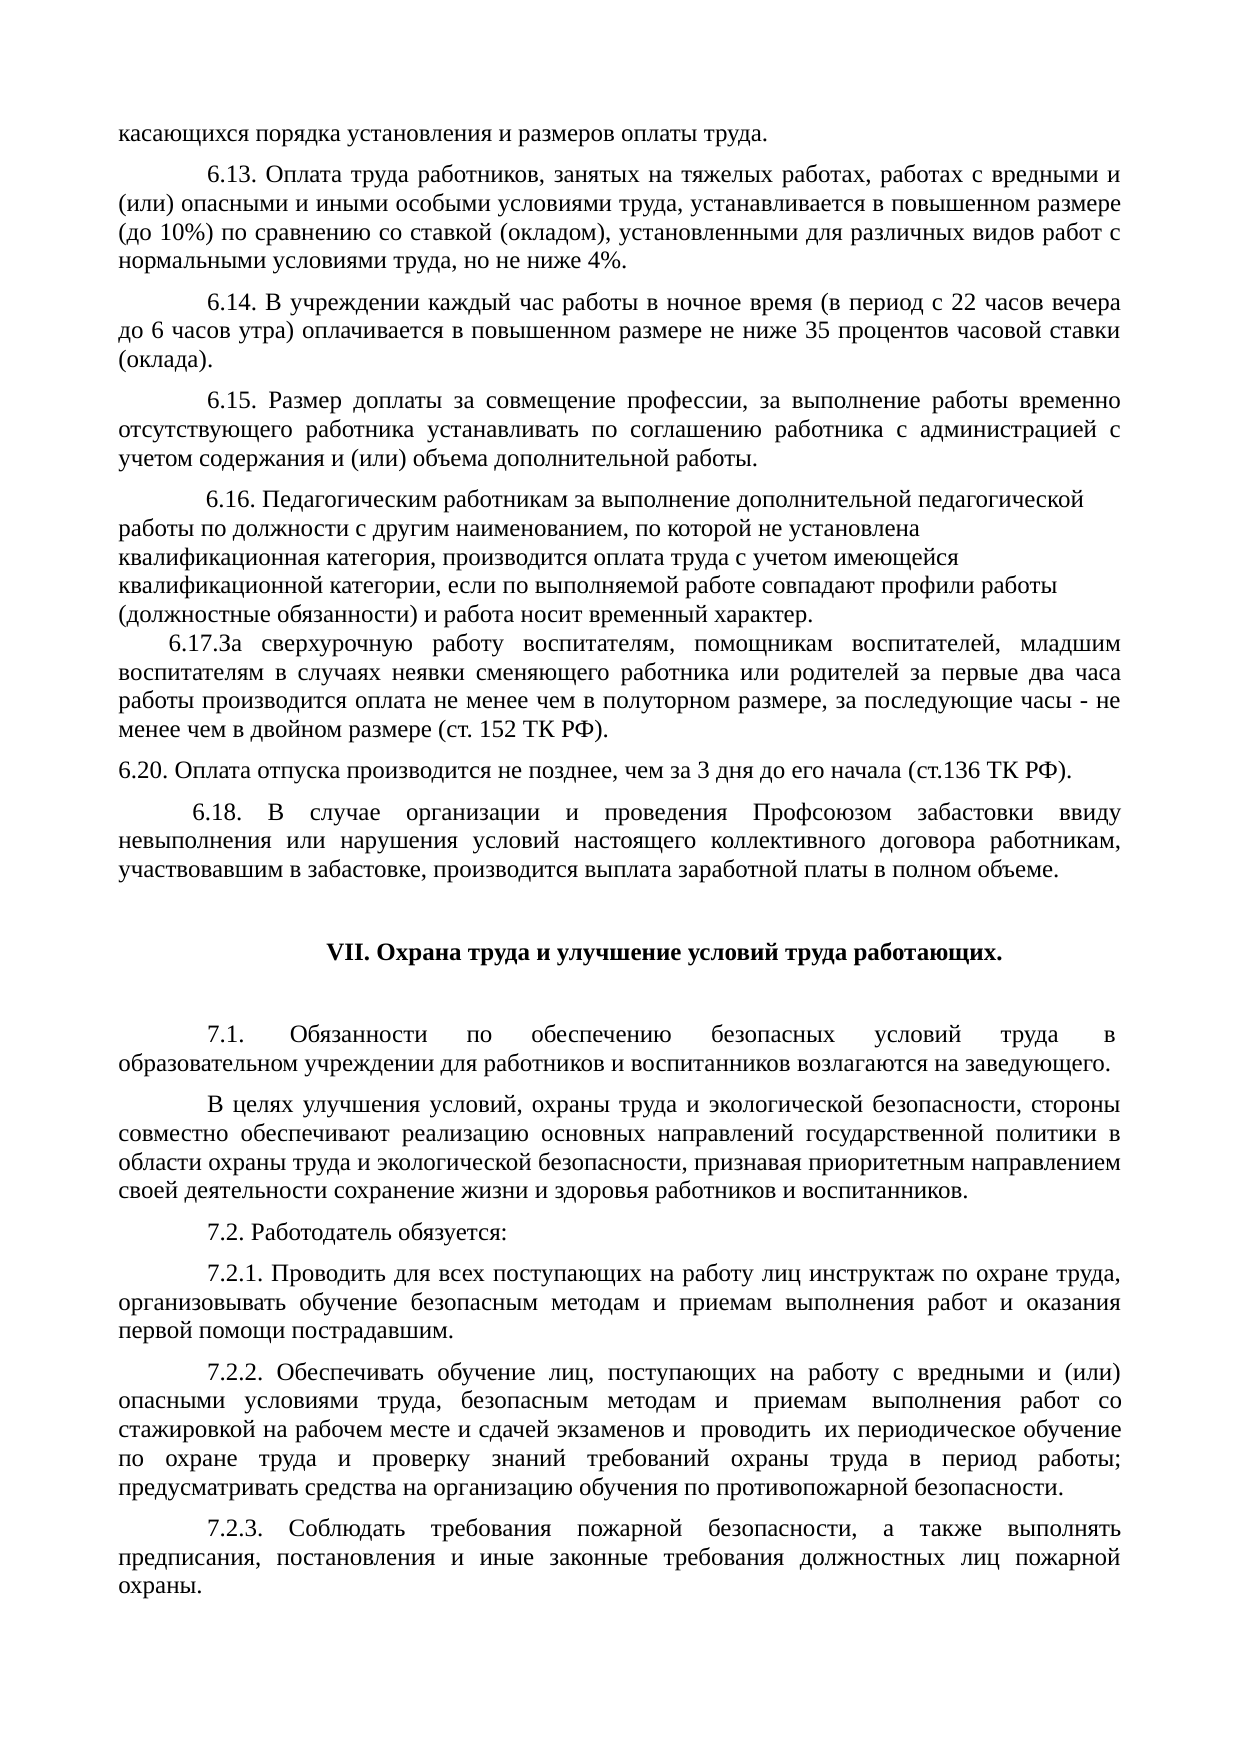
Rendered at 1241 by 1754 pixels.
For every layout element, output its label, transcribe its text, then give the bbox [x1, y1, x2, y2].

text 6.15. Размер доплаты за совмещение профессии, за выполнение работы временно отсутствующего работника устанавливать по соглашению работника с администрацией с учетом содержания и (или) объема дополнительной работы. [118, 386, 1122, 472]
text VII. Охрана труда и улучшение условий труда работающих. [118, 937, 1122, 966]
text 7.1. Обязанности по обеспечению безопасных условий труда в образовательном учреждении для работников и воспитанников возлагаются на заведующего. [118, 1019, 1122, 1077]
text 6.17.За сверхурочную работу воспитателям, помощникам воспитателей, младшим воспитателям в случаях неявки сменяющего работника или родителей за первые два часа работы производится оплата не менее чем в полуторном размере, за последующие часы - не менее чем в двойном размере (ст. 152 ТК РФ). [118, 628, 1122, 743]
text 7.2.2. Обеспечивать обучение лиц, поступающих на работу с вредными и (или) опасными условиями труда, безопасным методам и приемам выполнения работ со стажировкой на рабочем месте и сдачей экзаменов и проводить их периодическое обучение по охране труда и проверку знаний требований охраны труда в период работы; предусматривать средства на организацию обучения по противопожарной безопасности. [118, 1357, 1122, 1501]
text 6.18. В случае организации и проведения Профсоюзом забастовки ввиду невыполнения или нарушения условий настоящего коллективного договора работникам, участвовавшим в забастовке, производится выплата заработной платы в полном объеме. [118, 797, 1122, 883]
text 6.16. Педагогическим работникам за выполнение дополнительной педагогической работы по должности с другим наименованием, по которой не установлена квалификационная категория, производится оплата труда с учетом имеющейся квалификационной категории, если по выполняемой работе совпадают профили работы (должностные обязанности) и работа носит временный характер. [118, 484, 1122, 628]
text 6.14. В учреждении каждый час работы в ночное время (в период с 22 часов вечера до 6 часов утра) оплачивается в повышенном размере не ниже 35 процентов часовой ставки (оклада). [118, 287, 1122, 373]
text 7.2.3. Соблюдать требования пожарной безопасности, а также выполнять предписания, постановления и иные законные требования должностных лиц пожарной охраны. [118, 1513, 1122, 1599]
text 7.2.1. Проводить для всех поступающих на работу лиц инструктаж по охране труда, организовывать обучение безопасным методам и приемам выполнения работ и оказания первой помощи пострадавшим. [118, 1258, 1122, 1344]
text В целях улучшения условий, охраны труда и экологической безопасности, стороны совместно обеспечивают реализацию основных направлений государственной политики в области охраны труда и экологической безопасности, признавая приоритетным направлением своей деятельности сохранение жизни и здоровья работников и воспитанников. [118, 1089, 1122, 1204]
text касающихся порядка установления и размеров оплаты труда. [118, 118, 1122, 147]
text 7.2. Работодатель обязуется: [118, 1217, 1122, 1246]
text 6.20. Оплата отпуска производится не позднее, чем за 3 дня до его начала (ст.136 ТК РФ). [118, 756, 1122, 784]
text 6.13. Оплата труда работников, занятых на тяжелых работах, работах с вредными и (или) опасными и иными особыми условиями труда, устанавливается в повышенном размере (до 10%) по сравнению со ставкой (окладом), установленными для различных видов работ с нормальными условиями труда, но не ниже 4%. [118, 159, 1122, 274]
